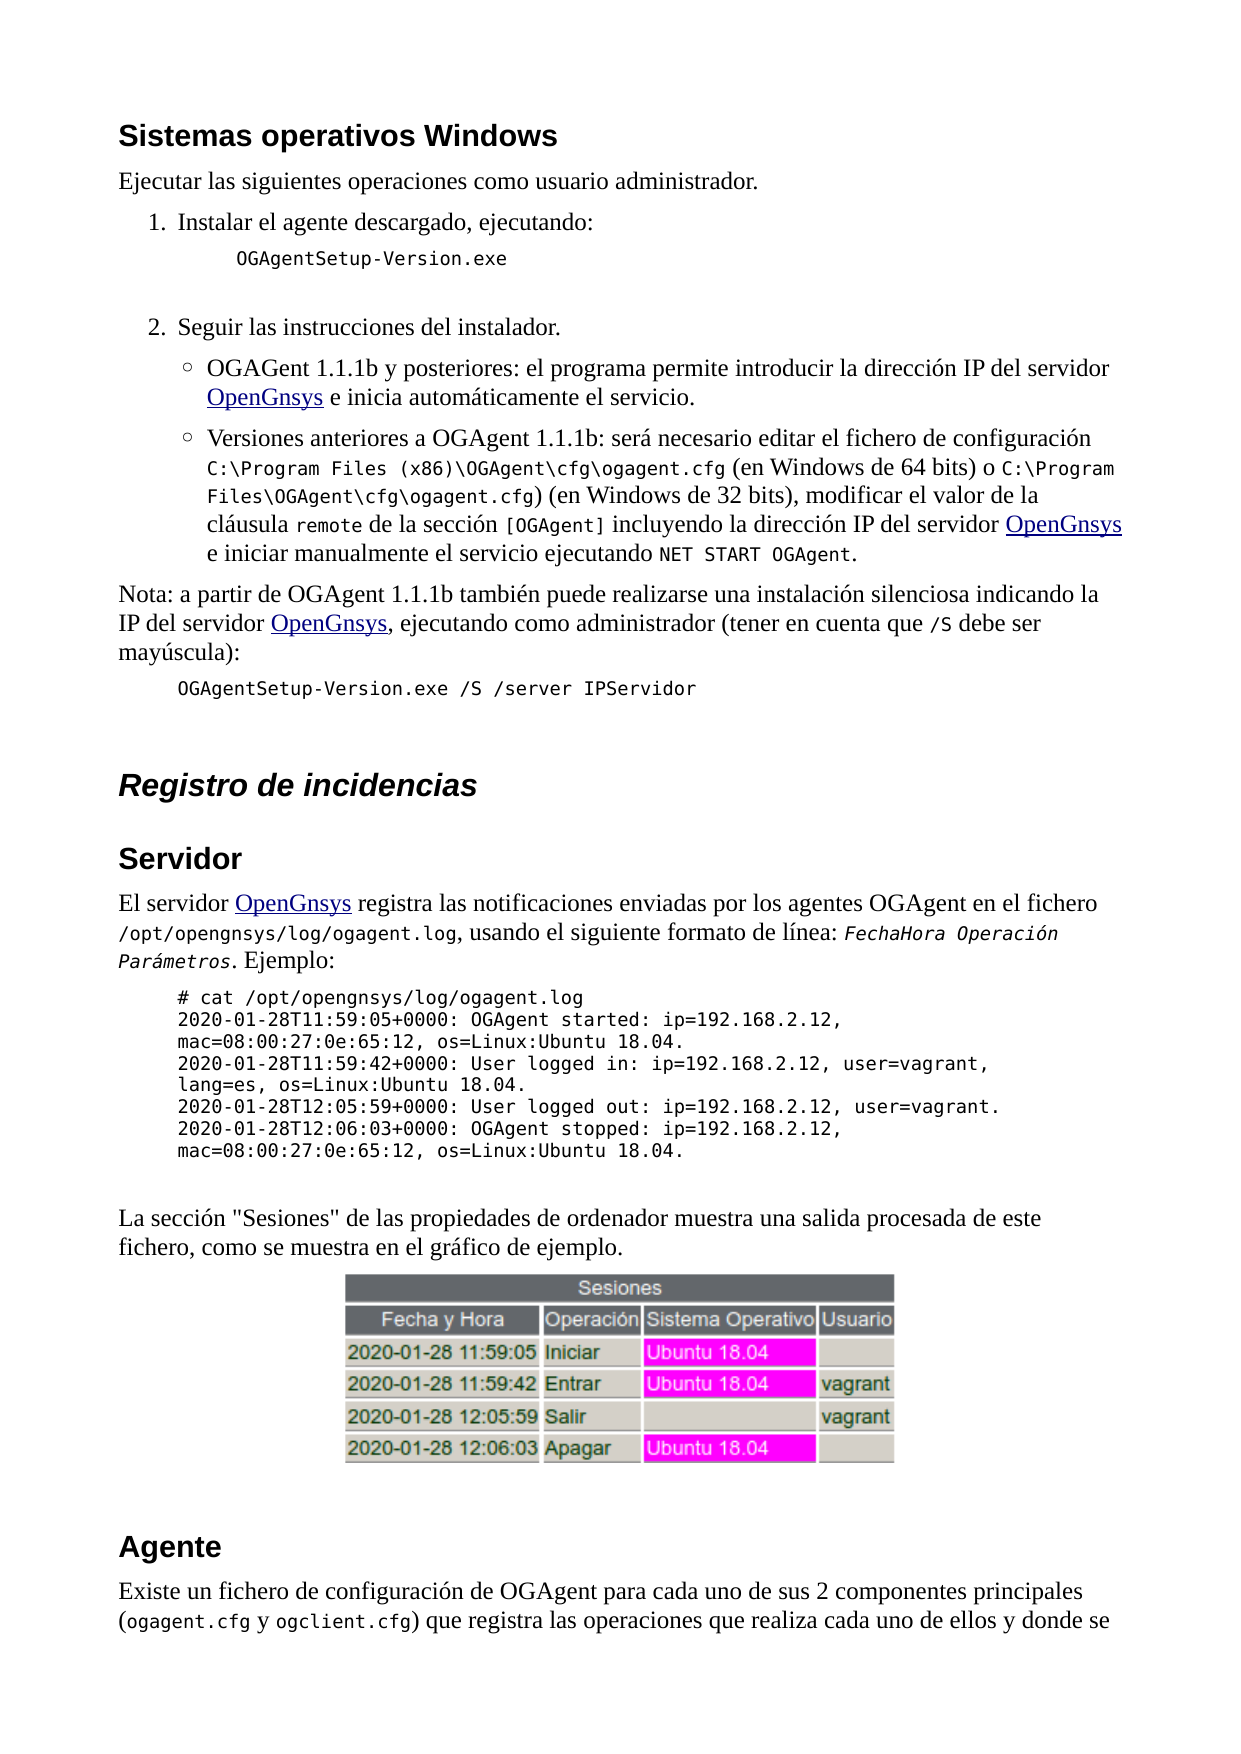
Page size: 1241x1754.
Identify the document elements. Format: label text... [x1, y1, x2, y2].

text # cat /opt/opengnsys/log/ogagent.log 2020-01-28T11:59:05+0000: OGAgent started: ip=192.168.2.12, mac=08:00:27:0e:65:12, os=Linux:Ubuntu 18.04. 2020-01-28T11:59:42+0000: User logged in: ip=192.168.2.12, user=vagrant, lang=es, os=Linux:Ubuntu 18.04. 2020-01-28T12:05:59+0000: User logged out: ip=192.168.2.12, user=vagrant. 2020-01-28T12:06:03+0000: OGAgent stopped: ip=192.168.2.12, mac=08:00:27:0e:65:12, os=Linux:Ubuntu 18.04. [177, 987, 1063, 1162]
subtitle Registro de incidencias [118, 766, 1122, 803]
subtitle Servidor [118, 840, 1122, 876]
text Nota: a partir de OGAgent 1.1.1b también puede realizarse una instalación silenciosa indicando la IP del servidor OpenGnsys, ejecutando como administrador (tener en cuenta que /S debe ser mayúscula): [118, 579, 1122, 665]
text Existe un fichero de configuración de OGAgent para cada uno de sus 2 componentes principales (ogagent.cfg y ogclient.cfg) que registra las operaciones que realiza cada uno de ellos y donde se [118, 1576, 1122, 1634]
text La sección "Sesiones" de las propiedades de ordenador muestra una salida procesada de este fichero, como se muestra en el gráfico de ejemplo. [118, 1203, 1122, 1261]
list OGAGent 1.1.1b y posteriores: el programa permite introducir la dirección IP del servidor OpenGnsys e inicia automáticamente el servicio. [177, 353, 1122, 410]
subtitle Agente [118, 1528, 1122, 1564]
text Ejecutar las siguientes operaciones como usuario administrador. [118, 166, 1122, 195]
list Seguir las instrucciones del instalador. [148, 312, 1122, 340]
list OGAgentSetup-Version.exe [207, 248, 1063, 270]
text OGAgentSetup-Version.exe /S /server IPServidor [177, 678, 1063, 700]
subtitle Sistemas operativos Windows [118, 118, 1122, 153]
list Versiones anteriores a OGAgent 1.1.1b: será necesario editar el fichero de configuración C:\Program Files (x86)\OGAgent\cfg\ogagent.cfg (en Windows de 64 bits) o C:\Program Files\OGAgent\cfg\ogagent.cfg) (en Windows de 32 bits), modificar el valor de la cláusula remote de la sección [OGAgent] incluyendo la dirección IP del servidor OpenGnsys e iniciar manualmente el servicio ejecutando NET START OGAgent. [177, 423, 1122, 567]
text El servidor OpenGnsys registra las notificaciones enviadas por los agentes OGAgent en el fichero /opt/opengnsys/log/ogagent.log, usando el siguiente formato de línea: FechaHora Operación Parámetros. Ejemplo: [118, 888, 1122, 974]
list Instalar el agente descargado, ejecutando: [148, 207, 1122, 236]
